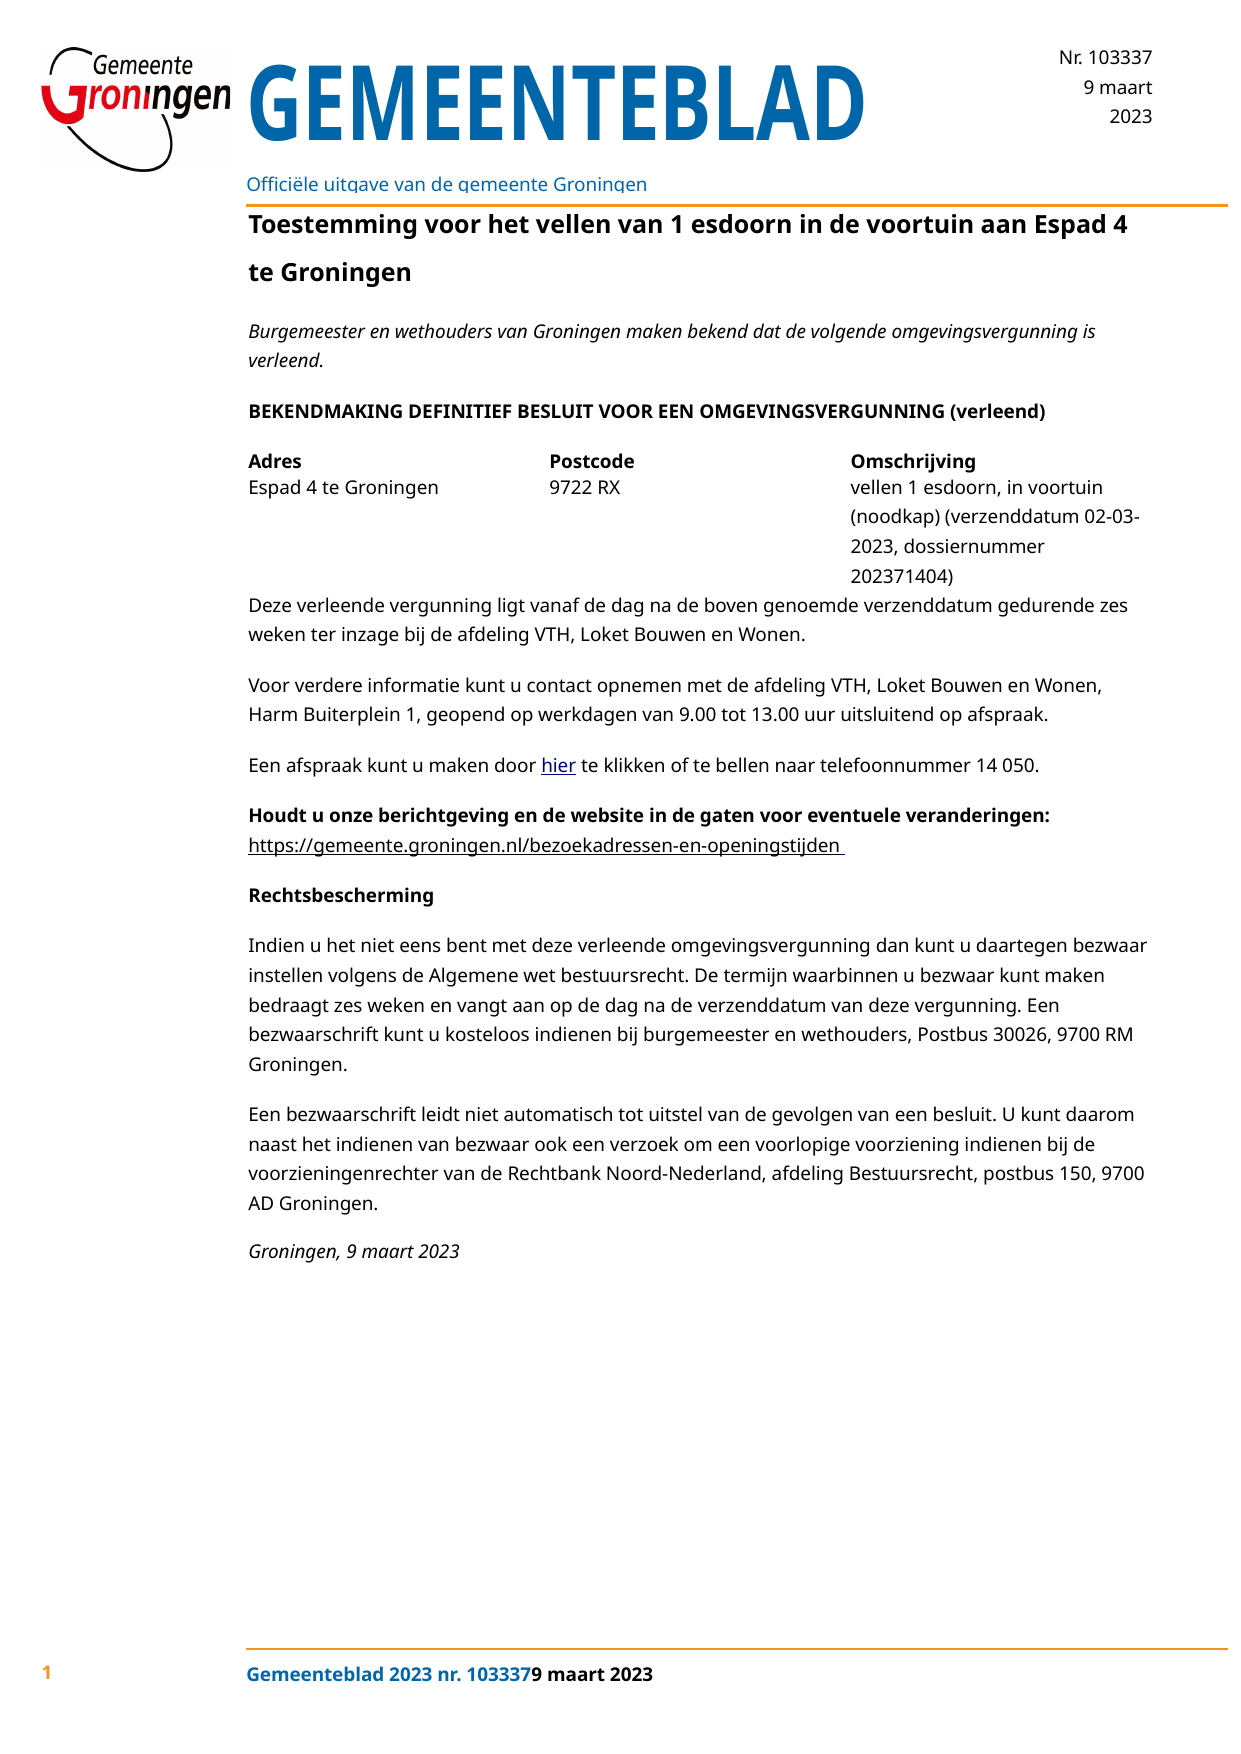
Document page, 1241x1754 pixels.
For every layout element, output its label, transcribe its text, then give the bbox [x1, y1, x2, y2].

text Houdt u onze berichtgeving en de website in de gaten voor eventuele veranderingen: https://gemeente.groningen.nl/bezoekadressen-en-openingstijden [248, 802, 1152, 858]
text Deze verleende vergunning ligt vanaf de dag na de boven genoemde verzenddatum gedurende zes weken ter inzage bij de afdeling VTH, Loket Bouwen en Wonen. [248, 592, 1152, 647]
text Een afspraak kunt u maken door hier te klikken of te bellen naar telefoonnummer 14 050. [248, 752, 1152, 778]
table_cell 9722 RX [549, 474, 850, 589]
text Een bezwaarschrift leidt niet automatisch tot uitstel van de gevolgen van een besluit. U kunt daarom naast het indienen van bezwaar ook een verzoek om een voorlopige voorziening indienen bij de voorzieningenrechter van de Rechtbank Noord-Nederland, afdeling Bestuursrecht, postbus 150, 9700 AD Groningen. [248, 1101, 1152, 1216]
text Toestemming voor het vellen van 1 esdoorn in de voortuin aan Espad 4 te Groningen [248, 207, 1152, 288]
text BEKENDMAKING DEFINITIEF BESLUIT VOOR EEN OMGEVINGSVERGUNNING (verleend) [248, 398, 1152, 424]
text Burgemeester en wethouders van Groningen maken bekend dat de volgende omgevingsvergunning is verleend. [248, 318, 1152, 373]
table_header Adres [248, 449, 549, 474]
text Groningen, 9 maart 2023 [248, 1238, 1152, 1264]
table_header Omschrijving [850, 449, 1152, 474]
table_cell vellen 1 esdoorn, in voortuin (noodkap) (verzenddatum 02-03-2023, dossiernummer 202371404) [850, 474, 1152, 589]
table_cell Espad 4 te Groningen [248, 474, 549, 589]
text Rechtsbescherming [248, 882, 1152, 908]
text Voor verdere informatie kunt u contact opnemen met de afdeling VTH, Loket Bouwen en Wonen, Harm Buiterplein 1, geopend op werkdagen van 9.00 tot 13.00 uur uitsluitend op afspraak. [248, 672, 1152, 727]
table_header Postcode [549, 449, 850, 474]
picture [41, 47, 231, 172]
text Indien u het niet eens bent met deze verleende omgevingsvergunning dan kunt u daartegen bezwaar instellen volgens de Algemene wet bestuursrecht. De termijn waarbinnen u bezwaar kunt maken bedraagt zes weken en vangt aan op de dag na de verzenddatum van deze vergunning. Een bezwaarschrift kunt u kosteloos indienen bij burgemeester en wethouders, Postbus 30026, 9700 RM Groningen. [248, 933, 1152, 1077]
